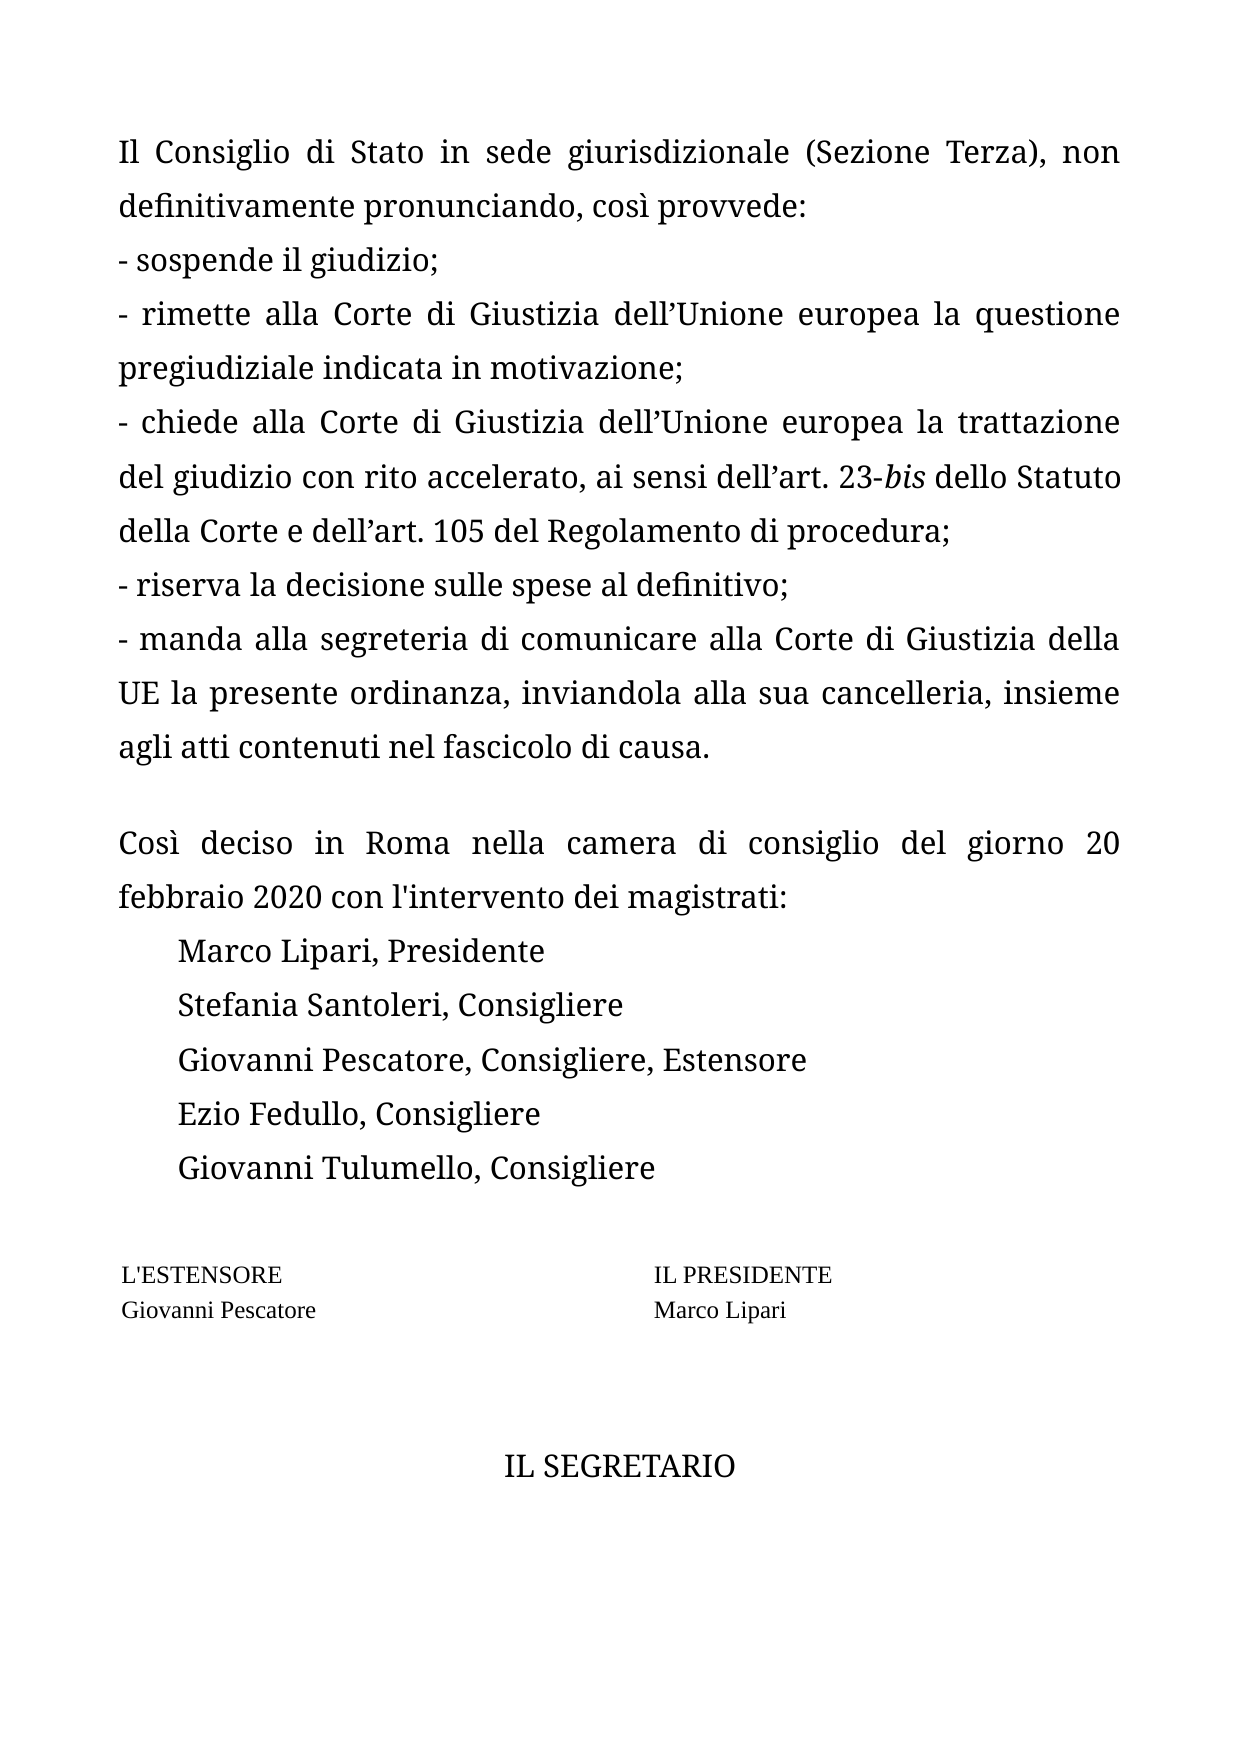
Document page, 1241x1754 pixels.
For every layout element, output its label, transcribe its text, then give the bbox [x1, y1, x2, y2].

text Stefania Santoleri, Consigliere [118, 972, 1122, 1026]
table_cell Marco Lipari [651, 1292, 1122, 1327]
table_cell [651, 1327, 1122, 1361]
table_cell [118, 1223, 626, 1258]
text Giovanni Tulumello, Consigliere [118, 1134, 1122, 1188]
text Marco Lipari, Presidente [118, 918, 1122, 972]
table_cell [651, 1396, 1122, 1431]
text Giovanni Pescatore, Consigliere, Estensore [118, 1026, 1122, 1080]
table_cell [626, 1292, 651, 1327]
text Ezio Fedullo, Consigliere [118, 1080, 1122, 1134]
table_cell [118, 1327, 626, 1361]
table_cell L'ESTENSORE [118, 1258, 626, 1292]
text - chiede alla Corte di Giustizia dell’Unione europea la trattazione del giudizio con rito accelerato, ai sensi dell’art. 23-bis dello Statuto della Corte e dell’art. 105 del Regolamento di procedura; [118, 389, 1122, 551]
table_cell [118, 1396, 626, 1431]
text - rimette alla Corte di Giustizia dell’Unione europea la questione pregiudiziale indicata in motivazione; [118, 281, 1122, 389]
text - riserva la decisione sulle spese al definitivo; [118, 551, 1122, 606]
table_cell [626, 1396, 651, 1431]
table_cell Giovanni Pescatore [118, 1292, 626, 1327]
table_header [118, 1189, 626, 1223]
table_header [626, 1189, 651, 1223]
table_cell [626, 1258, 651, 1292]
table_cell IL PRESIDENTE [651, 1258, 1122, 1292]
text - sospende il giudizio; [118, 226, 1122, 281]
text - manda alla segreteria di comunicare alla Corte di Giustizia della UE la presente ordinanza, inviandola alla sua cancelleria, insieme agli atti contenuti nel fascicolo di causa. [118, 606, 1122, 768]
text Così deciso in Roma nella camera di consiglio del giorno 20 febbraio 2020 con l'intervento dei magistrati: [118, 809, 1122, 918]
text Il Consiglio di Stato in sede giurisdizionale (Sezione Terza), non definitivamente pronunciando, così provvede: [118, 118, 1122, 226]
text IL SEGRETARIO [118, 1431, 1122, 1487]
table_cell [626, 1327, 651, 1361]
table_header [651, 1189, 1122, 1223]
table_cell [118, 1361, 626, 1396]
table_cell [626, 1223, 651, 1258]
table_cell [651, 1223, 1122, 1258]
table_cell [651, 1361, 1122, 1396]
table_cell [626, 1361, 651, 1396]
